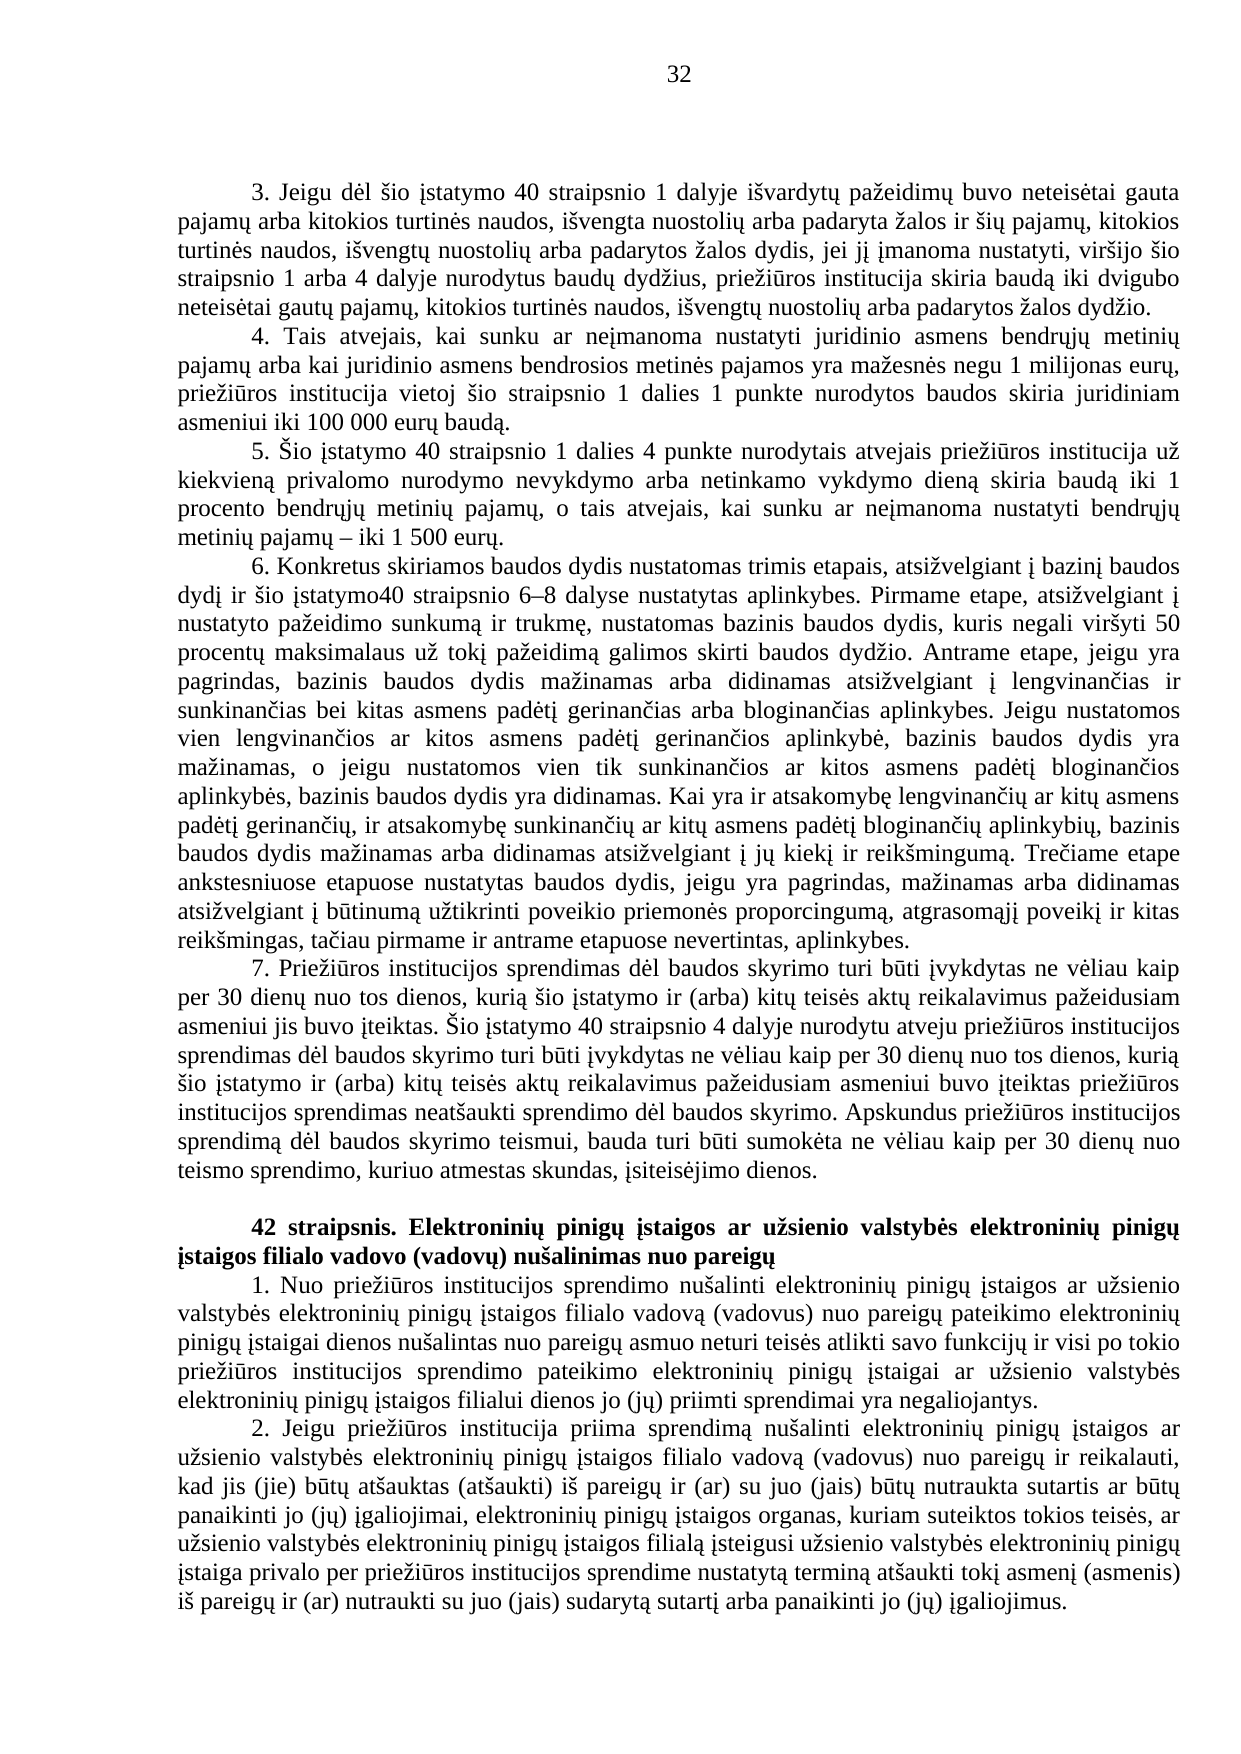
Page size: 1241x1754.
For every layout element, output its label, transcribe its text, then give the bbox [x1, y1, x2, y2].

text 2. Jeigu priežiūros institucija priima sprendimą nušalinti elektroninių pinigų įstaigos ar užsienio valstybės elektroninių pinigų įstaigos filialo vadovą (vadovus) nuo pareigų ir reikalauti, kad jis (jie) būtų atšauktas (atšaukti) iš pareigų ir (ar) su juo (jais) būtų nutraukta sutartis ar būtų panaikinti jo (jų) įgaliojimai, elektroninių pinigų įstaigos organas, kuriam suteiktos tokios teisės, ar užsienio valstybės elektroninių pinigų įstaigos filialą įsteigusi užsienio valstybės elektroninių pinigų įstaiga privalo per priežiūros institucijos sprendime nustatytą terminą atšaukti tokį asmenį (asmenis) iš pareigų ir (ar) nutraukti su juo (jais) sudarytą sutartį arba panaikinti jo (jų) įgaliojimus. [177, 1413, 1181, 1615]
text 3. Jeigu dėl šio įstatymo 40 straipsnio 1 dalyje išvardytų pažeidimų buvo neteisėtai gauta pajamų arba kitokios turtinės naudos, išvengta nuostolių arba padaryta žalos ir šių pajamų, kitokios turtinės naudos, išvengtų nuostolių arba padarytos žalos dydis, jei jį įmanoma nustatyti, viršijo šio straipsnio 1 arba 4 dalyje nurodytus baudų dydžius, priežiūros institucija skiria baudą iki dvigubo neteisėtai gautų pajamų, kitokios turtinės naudos, išvengtų nuostolių arba padarytos žalos dydžio. [177, 177, 1181, 321]
text 5. Šio įstatymo 40 straipsnio 1 dalies 4 punkte nurodytais atvejais priežiūros institucija už kiekvieną privalomo nurodymo nevykdymo arba netinkamo vykdymo dieną skiria baudą iki 1 procento bendrųjų metinių pajamų, o tais atvejais, kai sunku ar neįmanoma nustatyti bendrųjų metinių pajamų – iki 1 500 eurų. [177, 436, 1181, 551]
text 1. Nuo priežiūros institucijos sprendimo nušalinti elektroninių pinigų įstaigos ar užsienio valstybės elektroninių pinigų įstaigos filialo vadovą (vadovus) nuo pareigų pateikimo elektroninių pinigų įstaigai dienos nušalintas nuo pareigų asmuo neturi teisės atlikti savo funkcijų ir visi po tokio priežiūros institucijos sprendimo pateikimo elektroninių pinigų įstaigai ar užsienio valstybės elektroninių pinigų įstaigos filialui dienos jo (jų) priimti sprendimai yra negaliojantys. [177, 1270, 1181, 1413]
text 6. Konkretus skiriamos baudos dydis nustatomas trimis etapais, atsižvelgiant į bazinį baudos dydį ir šio įstatymo40 straipsnio 6–8 dalyse nustatytas aplinkybes. Pirmame etape, atsižvelgiant į nustatyto pažeidimo sunkumą ir trukmę, nustatomas bazinis baudos dydis, kuris negali viršyti 50 procentų maksimalaus už tokį pažeidimą galimos skirti baudos dydžio. Antrame etape, jeigu yra pagrindas, bazinis baudos dydis mažinamas arba didinamas atsižvelgiant į lengvinančias ir sunkinančias bei kitas asmens padėtį gerinančias arba bloginančias aplinkybes. Jeigu nustatomos vien lengvinančios ar kitos asmens padėtį gerinančios aplinkybė, bazinis baudos dydis yra mažinamas, o jeigu nustatomos vien tik sunkinančios ar kitos asmens padėtį bloginančios aplinkybės, bazinis baudos dydis yra didinamas. Kai yra ir atsakomybę lengvinančių ar kitų asmens padėtį gerinančių, ir atsakomybę sunkinančių ar kitų asmens padėtį bloginančių aplinkybių, bazinis baudos dydis mažinamas arba didinamas atsižvelgiant į jų kiekį ir reikšmingumą. Trečiame etape ankstesniuose etapuose nustatytas baudos dydis, jeigu yra pagrindas, mažinamas arba didinamas atsižvelgiant į būtinumą užtikrinti poveikio priemonės proporcingumą, atgrasomąjį poveikį ir kitas reikšmingas, tačiau pirmame ir antrame etapuose nevertintas, aplinkybes. [177, 551, 1181, 953]
text 42 straipsnis. Elektroninių pinigų įstaigos ar užsienio valstybės elektroninių pinigų įstaigos filialo vadovo (vadovų) nušalinimas nuo pareigų [177, 1212, 1181, 1270]
text 4. Tais atvejais, kai sunku ar neįmanoma nustatyti juridinio asmens bendrųjų metinių pajamų arba kai juridinio asmens bendrosios metinės pajamos yra mažesnės negu 1 milijonas eurų, priežiūros institucija vietoj šio straipsnio 1 dalies 1 punkte nurodytos baudos skiria juridiniam asmeniui iki 100 000 eurų baudą. [177, 321, 1181, 436]
text 7. Priežiūros institucijos sprendimas dėl baudos skyrimo turi būti įvykdytas ne vėliau kaip per 30 dienų nuo tos dienos, kurią šio įstatymo ir (arba) kitų teisės aktų reikalavimus pažeidusiam asmeniui jis buvo įteiktas. Šio įstatymo 40 straipsnio 4 dalyje nurodytu atveju priežiūros institucijos sprendimas dėl baudos skyrimo turi būti įvykdytas ne vėliau kaip per 30 dienų nuo tos dienos, kurią šio įstatymo ir (arba) kitų teisės aktų reikalavimus pažeidusiam asmeniui buvo įteiktas priežiūros institucijos sprendimas neatšaukti sprendimo dėl baudos skyrimo. Apskundus priežiūros institucijos sprendimą dėl baudos skyrimo teismui, bauda turi būti sumokėta ne vėliau kaip per 30 dienų nuo teismo sprendimo, kuriuo atmestas skundas, įsiteisėjimo dienos. [177, 953, 1181, 1183]
